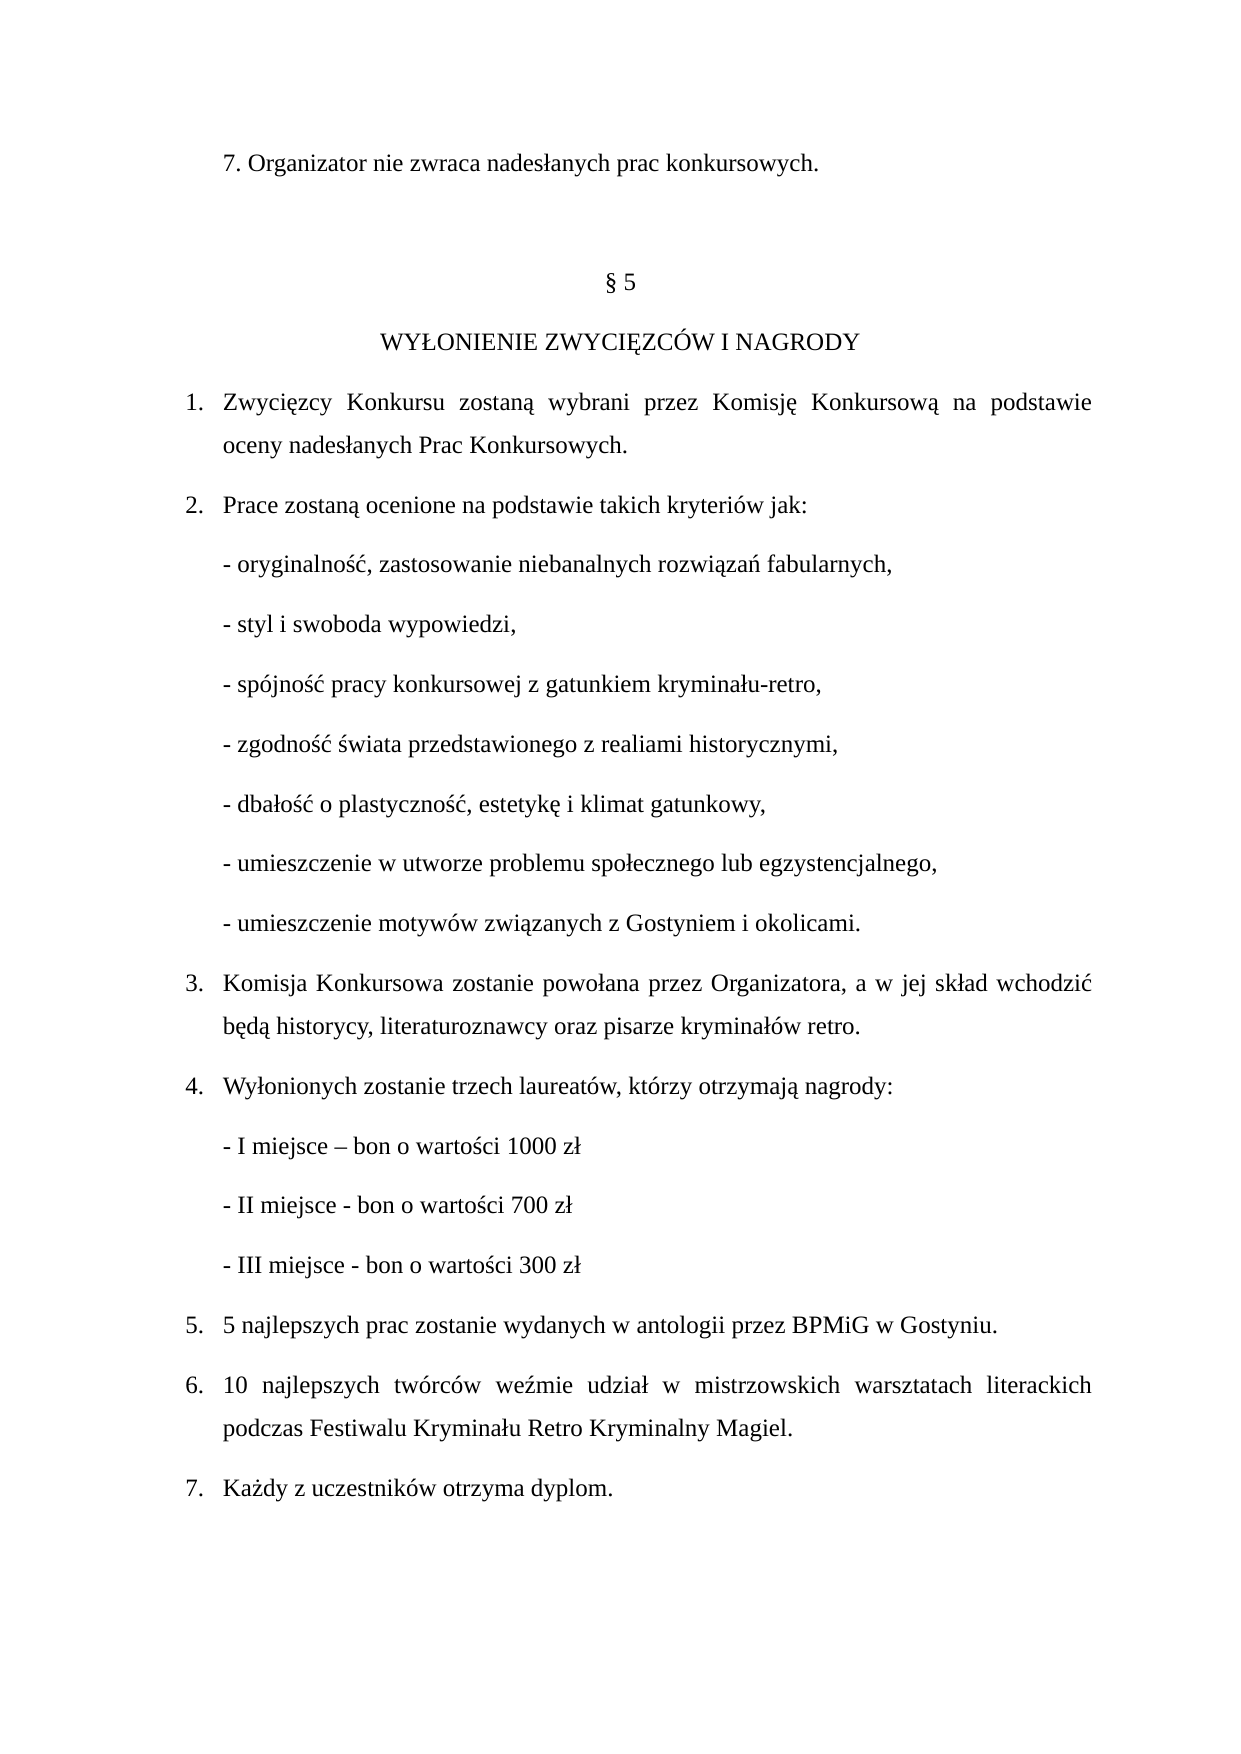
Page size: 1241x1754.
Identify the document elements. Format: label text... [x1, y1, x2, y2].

list - dbałość o plastyczność, estetykę i klimat gatunkowy, [223, 789, 1093, 817]
list - umieszczenie motywów związanych z Gostyniem i okolicami. [223, 908, 1093, 937]
list 7. Organizator nie zwraca nadesłanych prac konkursowych. [223, 148, 1093, 176]
list - III miejsce - bon o wartości 300 zł [223, 1250, 1093, 1279]
list 10 najlepszych twórców weźmie udział w mistrzowskich warsztatach literackich podczas Festiwalu Kryminału Retro Kryminalny Magiel. [185, 1370, 1093, 1442]
list - oryginalność, zastosowanie niebanalnych rozwiązań fabularnych, [223, 549, 1093, 578]
text WYŁONIENIE ZWYCIĘZCÓW I NAGRODY [148, 327, 1093, 356]
list - umieszczenie w utworze problemu społecznego lub egzystencjalnego, [223, 848, 1093, 877]
list Komisja Konkursowa zostanie powołana przez Organizatora, a w jej skład wchodzić będą historycy, literaturoznawcy oraz pisarze kryminałów retro. [185, 968, 1093, 1040]
list - zgodność świata przedstawionego z realiami historycznymi, [223, 729, 1093, 758]
list - II miejsce - bon o wartości 700 zł [223, 1191, 1093, 1219]
list - I miejsce – bon o wartości 1000 zł [223, 1131, 1093, 1159]
list - spójność pracy konkursowej z gatunkiem kryminału-retro, [223, 669, 1093, 698]
list - styl i swoboda wypowiedzi, [223, 609, 1093, 638]
list Wyłonionych zostanie trzech laureatów, którzy otrzymają nagrody: [185, 1071, 1093, 1100]
list 5 najlepszych prac zostanie wydanych w antologii przez BPMiG w Gostyniu. [185, 1310, 1093, 1339]
text § 5 [148, 267, 1093, 296]
list Zwycięzcy Konkursu zostaną wybrani przez Komisję Konkursową na podstawie oceny nadesłanych Prac Konkursowych. [185, 387, 1093, 459]
list Każdy z uczestników otrzyma dyplom. [185, 1473, 1093, 1502]
list Prace zostaną ocenione na podstawie takich kryteriów jak: [185, 490, 1093, 518]
